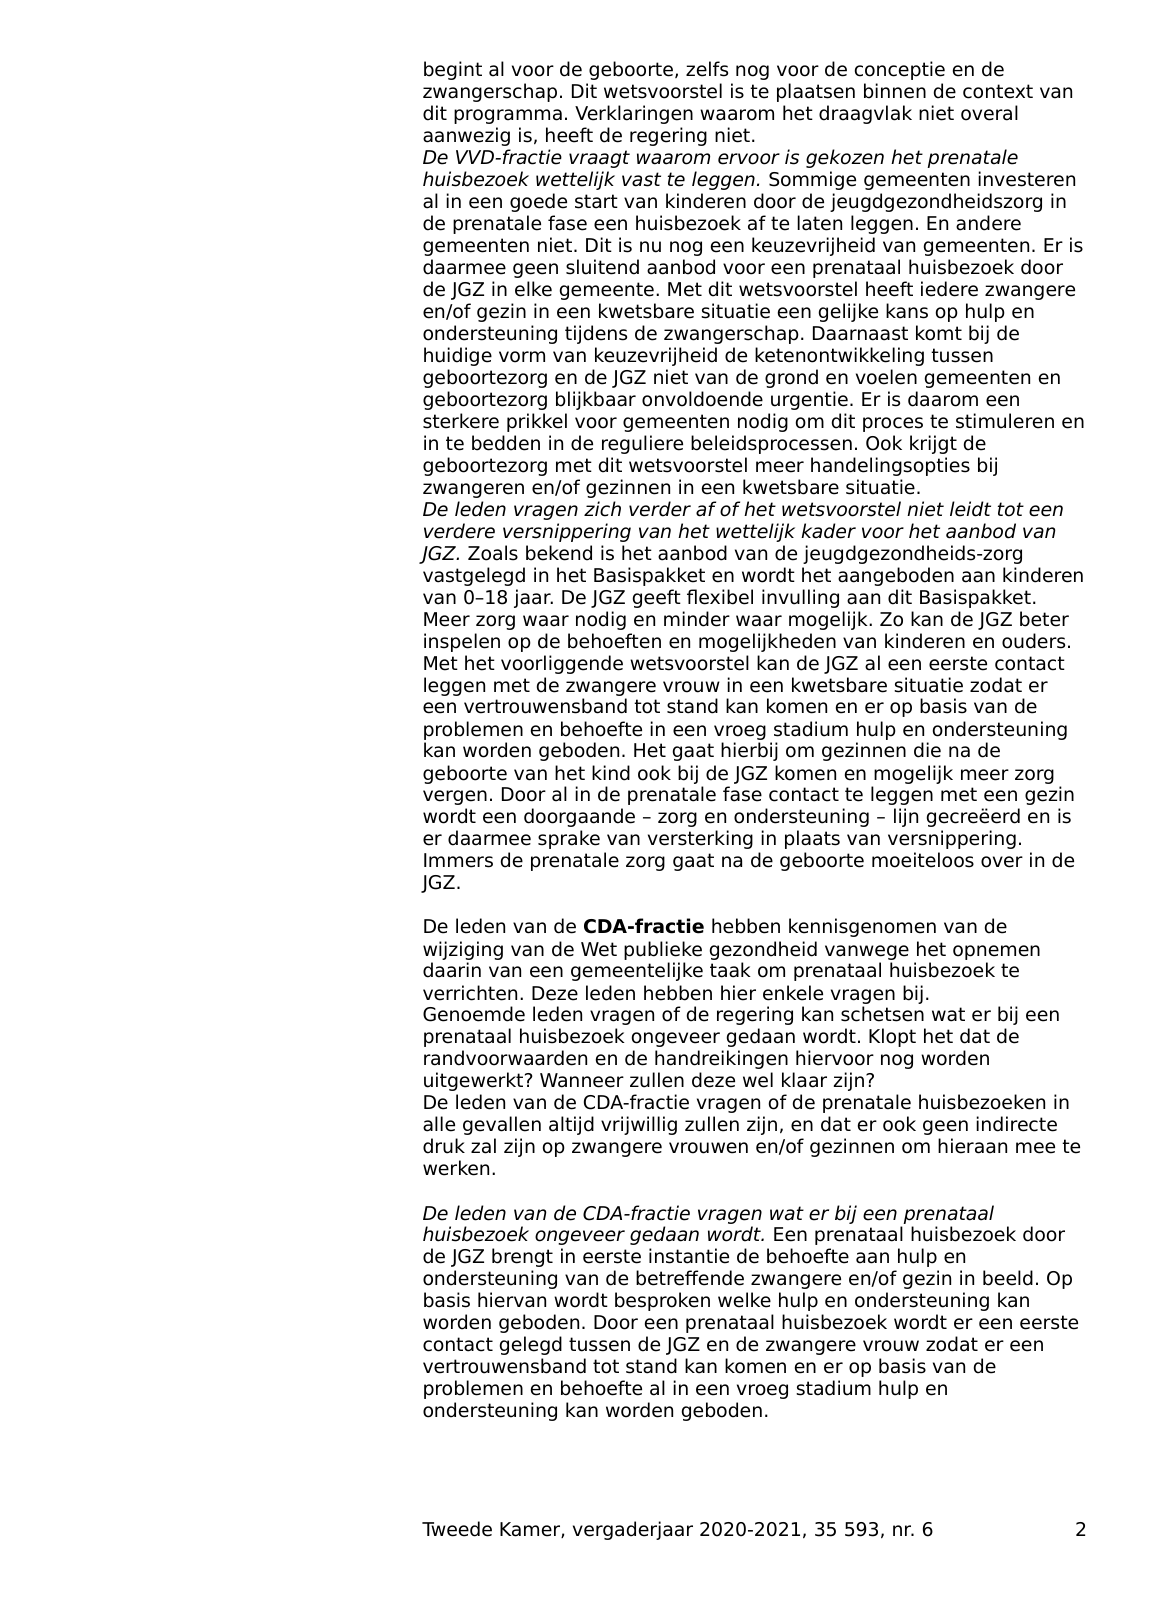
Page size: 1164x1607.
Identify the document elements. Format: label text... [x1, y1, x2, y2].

text De leden van de CDA-fractie vragen of de prenatale huisbezoeken in alle gevallen altijd vrijwillig zullen zijn, en dat er ook geen indirecte druk zal zijn op zwangere vrouwen en/of gezinnen om hieraan mee te werken. [422, 1092, 1087, 1180]
text Genoemde leden vragen of de regering kan schetsen wat er bij een prenataal huisbezoek ongeveer gedaan wordt. Klopt het dat de randvoorwaarden en de handreikingen hiervoor nog worden uitgewerkt? Wanneer zullen deze wel klaar zijn? [422, 1004, 1087, 1092]
text De leden van de CDA-fractie vragen wat er bij een prenataal huisbezoek ongeveer gedaan wordt. Een prenataal huisbezoek door de JGZ brengt in eerste instantie de behoefte aan hulp en ondersteuning van de betreffende zwangere en/of gezin in beeld. Op basis hiervan wordt besproken welke hulp en ondersteuning kan worden geboden. Door een prenataal huisbezoek wordt er een eerste contact gelegd tussen de JGZ en de zwangere vrouw zodat er een vertrouwensband tot stand kan komen en er op basis van de problemen en behoefte al in een vroeg stadium hulp en ondersteuning kan worden geboden. [422, 1202, 1087, 1422]
text De VVD-fractie vraagt waarom ervoor is gekozen het prenatale huisbezoek wettelijk vast te leggen. Sommige gemeenten investeren al in een goede start van kinderen door de jeugdgezondheidszorg in de prenatale fase een huisbezoek af te laten leggen. En andere gemeenten niet. Dit is nu nog een keuzevrijheid van gemeenten. Er is daarmee geen sluitend aanbod voor een prenataal huisbezoek door de JGZ in elke gemeente. Met dit wetsvoorstel heeft iedere zwangere en/of gezin in een kwetsbare situatie een gelijke kans op hulp en ondersteuning tijdens de zwangerschap. Daarnaast komt bij de huidige vorm van keuzevrijheid de ketenontwikkeling tussen geboortezorg en de JGZ niet van de grond en voelen gemeenten en geboortezorg blijkbaar onvoldoende urgentie. Er is daarom een sterkere prikkel voor gemeenten nodig om dit proces te stimuleren en in te bedden in de reguliere beleidsprocessen. Ook krijgt de geboortezorg met dit wetsvoorstel meer handelingsopties bij zwangeren en/of gezinnen in een kwetsbare situatie. [422, 147, 1087, 499]
text De leden vragen zich verder af of het wetsvoorstel niet leidt tot een verdere versnippering van het wettelijk kader voor het aanbod van JGZ. Zoals bekend is het aanbod van de jeugdgezondheids-zorg vastgelegd in het Basispakket en wordt het aangeboden aan kinderen van 0–18 jaar. De JGZ geeft flexibel invulling aan dit Basispakket. Meer zorg waar nodig en minder waar mogelijk. Zo kan de JGZ beter inspelen op de behoeften en mogelijkheden van kinderen en ouders. Met het voorliggende wetsvoorstel kan de JGZ al een eerste contact leggen met de zwangere vrouw in een kwetsbare situatie zodat er een vertrouwensband tot stand kan komen en er op basis van de problemen en behoefte in een vroeg stadium hulp en ondersteuning kan worden geboden. Het gaat hierbij om gezinnen die na de geboorte van het kind ook bij de JGZ komen en mogelijk meer zorg vergen. Door al in de prenatale fase contact te leggen met een gezin wordt een doorgaande – zorg en ondersteuning – lijn gecreëerd en is er daarmee sprake van versterking in plaats van versnippering. Immers de prenatale zorg gaat na de geboorte moeiteloos over in de JGZ. [422, 499, 1087, 894]
text begint al voor de geboorte, zelfs nog voor de conceptie en de zwangerschap. Dit wetsvoorstel is te plaatsen binnen de context van dit programma. Verklaringen waarom het draagvlak niet overal aanwezig is, heeft de regering niet. [422, 59, 1087, 147]
text De leden van de CDA-fractie hebben kennisgenomen van de wijziging van de Wet publieke gezondheid vanwege het opnemen daarin van een gemeentelijke taak om prenataal huisbezoek te verrichten. Deze leden hebben hier enkele vragen bij. [422, 916, 1087, 1004]
